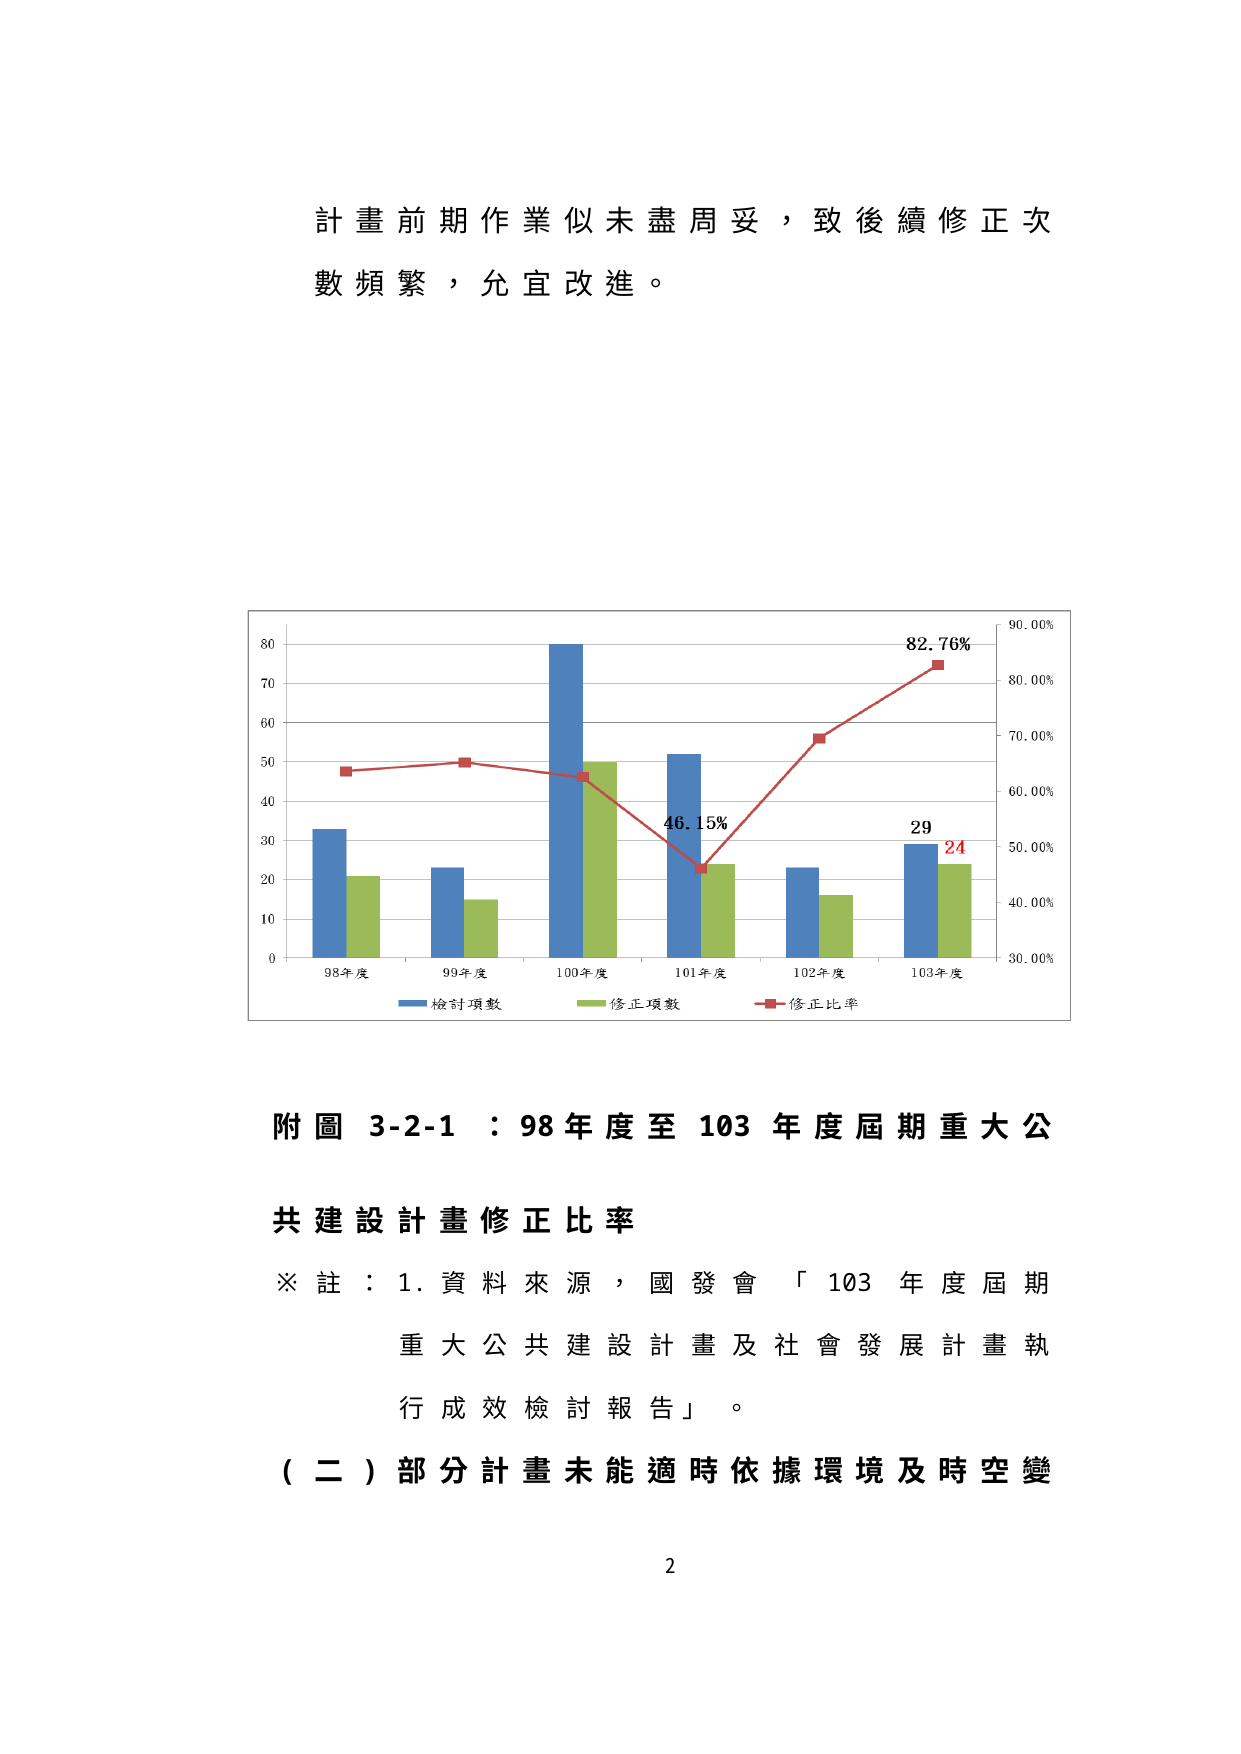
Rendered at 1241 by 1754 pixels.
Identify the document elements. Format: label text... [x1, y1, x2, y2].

text 附圖3-2-1：98年度至103年度屆期重大公共建設計畫修正比率 [241, 552, 1058, 1240]
text 計畫前期作業似未盡周妥，致後續修正次數頻繁，允宜改進。 [271, 177, 1058, 302]
text ※註：1.資料來源，國發會「103年度屆期重大公共建設計畫及社會發展計畫執行成效檢討報告」。 [256, 1240, 1058, 1427]
text (二)部分計畫未能適時依據環境及時空變 [241, 1427, 1058, 1490]
